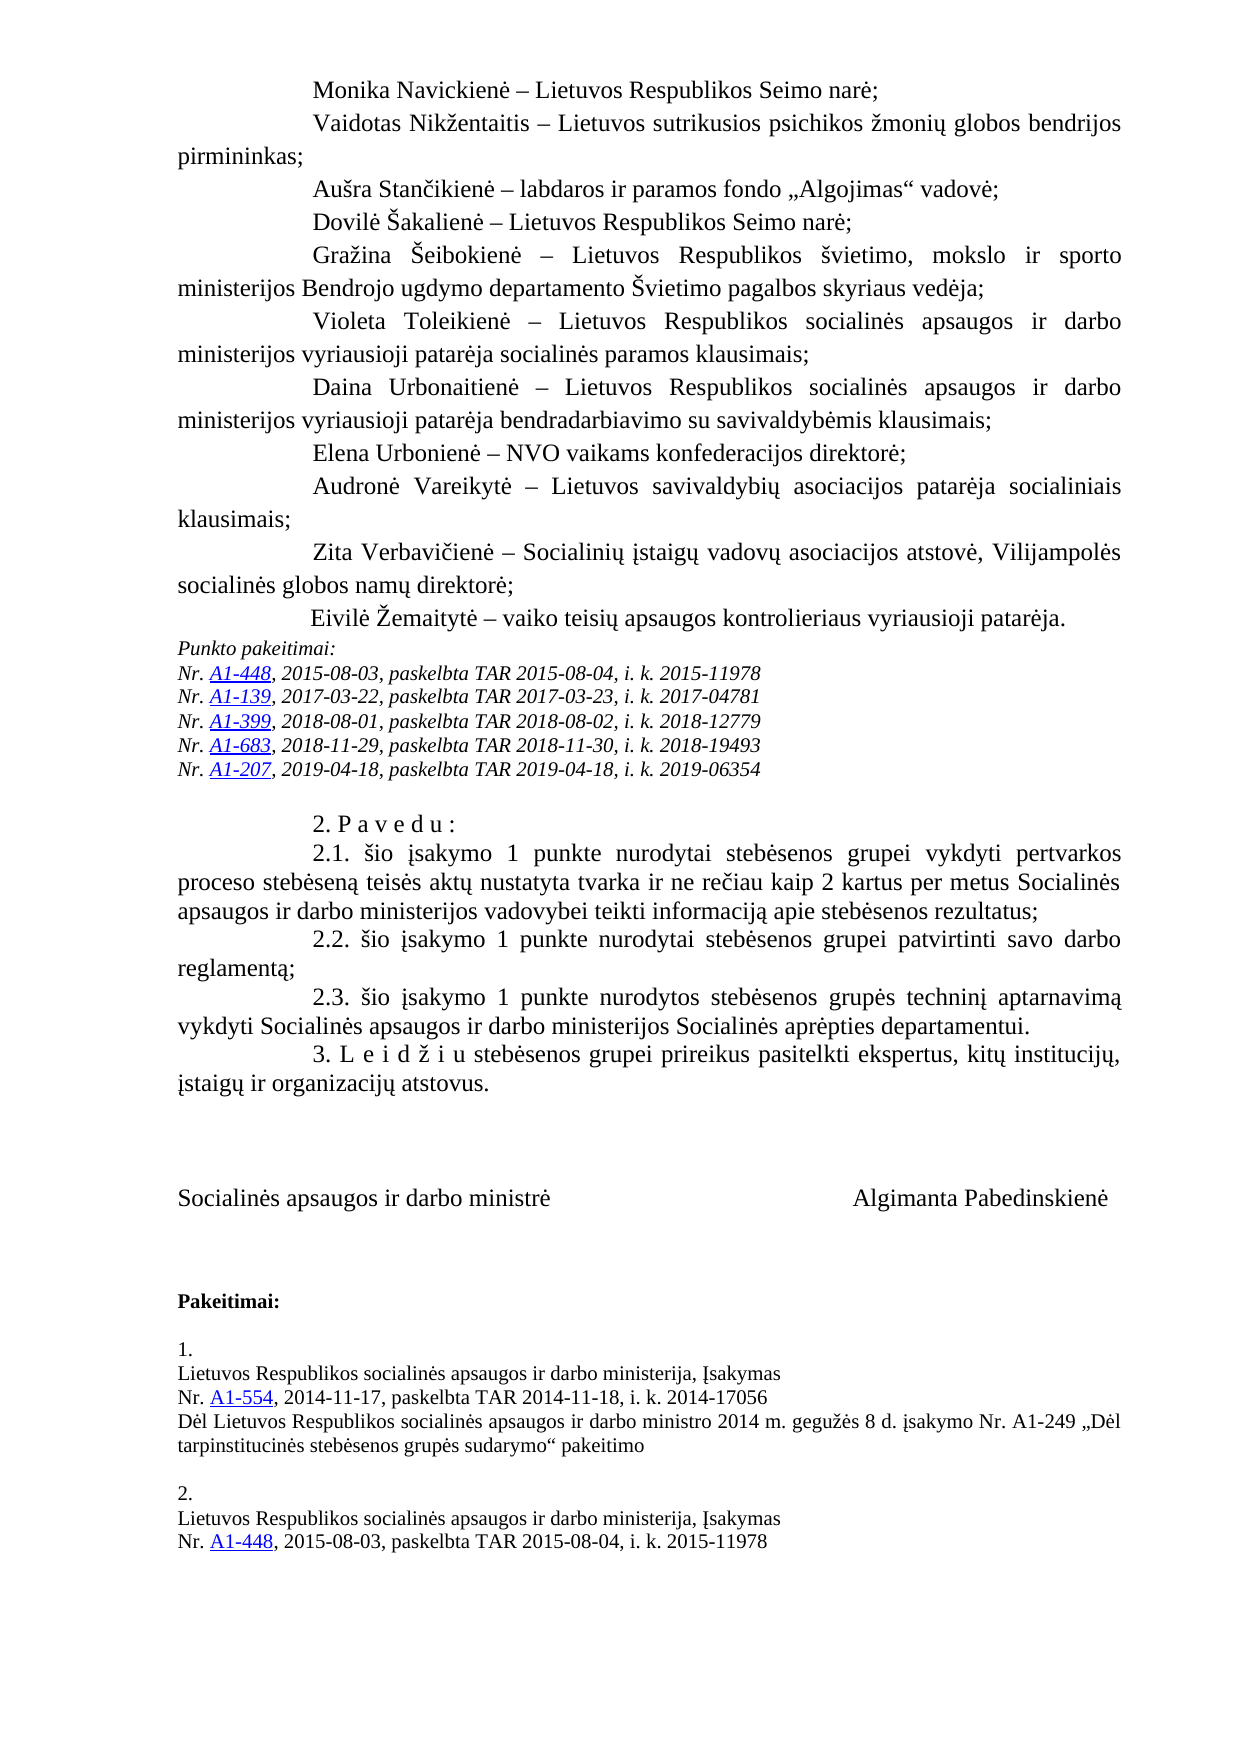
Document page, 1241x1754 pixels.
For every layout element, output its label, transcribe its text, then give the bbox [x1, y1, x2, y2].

text 2. P a v e d u : [177, 809, 1122, 838]
text Dovilė Šakalienė – Lietuvos Respublikos Seimo narė; [177, 207, 1122, 236]
text 2.3. šio įsakymo 1 punkte nurodytos stebėsenos grupės techninį aptarnavimą vykdyti Socialinės apsaugos ir darbo ministerijos Socialinės aprėpties departamentui. [177, 982, 1122, 1039]
text Punkto pakeitimai: [177, 636, 1122, 660]
text Nr. A1-399, 2018-08-01, paskelbta TAR 2018-08-02, i. k. 2018-12779 [177, 708, 1122, 733]
text Nr. A1-448, 2015-08-03, paskelbta TAR 2015-08-04, i. k. 2015-11978 [177, 1529, 1122, 1553]
text Monika Navickienė – Lietuvos Respublikos Seimo narė; [177, 75, 1122, 104]
text Aušra Stančikienė – labdaros ir paramos fondo „Algojimas“ vadovė; [177, 174, 1122, 203]
text Zita Verbavičienė – Socialinių įstaigų vadovų asociacijos atstovė, Vilijampolės socialinės globos namų direktorė; [177, 537, 1122, 599]
text Nr. A1-207, 2019-04-18, paskelbta TAR 2019-04-18, i. k. 2019-06354 [177, 757, 1122, 781]
text Dėl Lietuvos Respublikos socialinės apsaugos ir darbo ministro 2014 m. gegužės 8 d. įsakymo Nr. A1-249 „Dėl tarpinstitucinės stebėsenos grupės sudarymo“ pakeitimo [177, 1409, 1122, 1457]
text Nr. A1-683, 2018-11-29, paskelbta TAR 2018-11-30, i. k. 2018-19493 [177, 733, 1122, 757]
text 2.1. šio įsakymo 1 punkte nurodytai stebėsenos grupei vykdyti pertvarkos proceso stebėseną teisės aktų nustatyta tvarka ir ne rečiau kaip 2 kartus per metus Socialinės apsaugos ir darbo ministerijos vadovybei teikti informaciją apie stebėsenos rezultatus; [177, 838, 1122, 924]
text 2.2. šio įsakymo 1 punkte nurodytai stebėsenos grupei patvirtinti savo darbo reglamentą; [177, 924, 1122, 982]
text Nr. A1-448, 2015-08-03, paskelbta TAR 2015-08-04, i. k. 2015-11978 [177, 660, 1122, 684]
text Daina Urbonaitienė – Lietuvos Respublikos socialinės apsaugos ir darbo ministerijos vyriausioji patarėja bendradarbiavimo su savivaldybėmis klausimais; [177, 372, 1122, 434]
text Violeta Toleikienė – Lietuvos Respublikos socialinės apsaugos ir darbo ministerijos vyriausioji patarėja socialinės paramos klausimais; [177, 306, 1122, 368]
text Socialinės apsaugos ir darbo ministrė Algimanta Pabedinskienė [177, 1183, 1122, 1212]
text Lietuvos Respublikos socialinės apsaugos ir darbo ministerija, Įsakymas [177, 1361, 1122, 1385]
text Elena Urbonienė – NVO vaikams konfederacijos direktorė; [177, 438, 1122, 467]
text Gražina Šeibokienė – Lietuvos Respublikos švietimo, mokslo ir sporto ministerijos Bendrojo ugdymo departamento Švietimo pagalbos skyriaus vedėja; [177, 240, 1122, 302]
text 3. L e i d ž i u stebėsenos grupei prireikus pasitelkti ekspertus, kitų institucijų, įstaigų ir organizacijų atstovus. [177, 1039, 1122, 1097]
text Nr. A1-554, 2014-11-17, paskelbta TAR 2014-11-18, i. k. 2014-17056 [177, 1385, 1122, 1409]
text Lietuvos Respublikos socialinės apsaugos ir darbo ministerija, Įsakymas [177, 1505, 1122, 1529]
text Vaidotas Nikžentaitis – Lietuvos sutrikusios psichikos žmonių globos bendrijos pirmininkas; [177, 108, 1122, 170]
text 1. [177, 1337, 1122, 1361]
text Eivilė Žemaitytė – vaiko teisių apsaugos kontrolieriaus vyriausioji patarėja. [177, 603, 1122, 632]
text 2. [177, 1481, 1122, 1505]
text Nr. A1-139, 2017-03-22, paskelbta TAR 2017-03-23, i. k. 2017-04781 [177, 684, 1122, 708]
text Audronė Vareikytė – Lietuvos savivaldybių asociacijos patarėja socialiniais klausimais; [177, 471, 1122, 533]
text Pakeitimai: [177, 1289, 1122, 1313]
